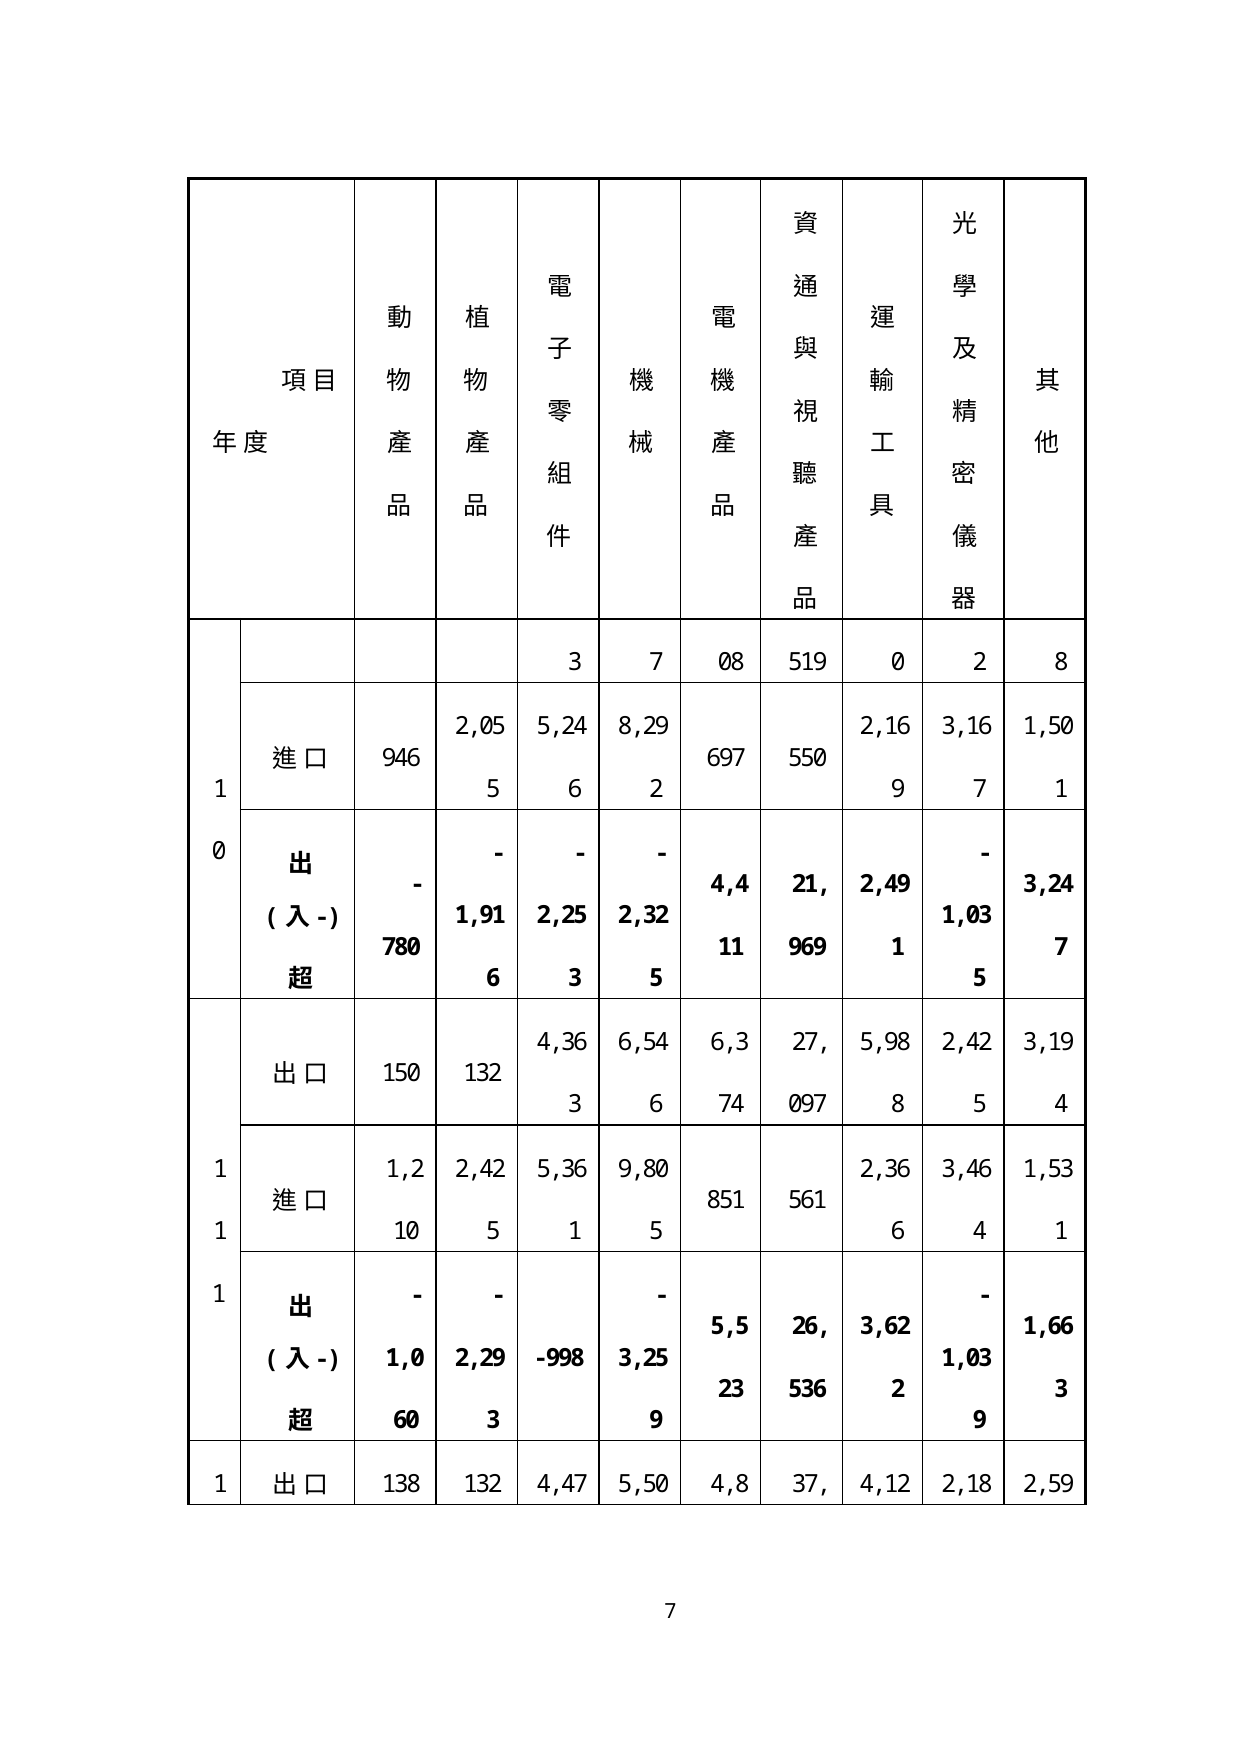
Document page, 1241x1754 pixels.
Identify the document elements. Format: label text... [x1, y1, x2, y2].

table_header 資通與視聽 產品 [761, 180, 842, 618]
table_cell 5,361 [518, 1126, 598, 1251]
table_cell 5,50 [600, 1441, 680, 1504]
table_header 電機 產品 [681, 180, 760, 618]
table_cell 6,546 [600, 999, 680, 1124]
table_cell 5,988 [843, 999, 922, 1124]
table_cell 26,536 [761, 1252, 842, 1440]
table_cell 27,097 [761, 999, 842, 1124]
table_cell -998 [518, 1252, 598, 1440]
table_cell 8,292 [600, 683, 680, 808]
table_cell 3,622 [843, 1252, 922, 1440]
table_cell -2,253 [518, 810, 598, 997]
table_cell 出口 [241, 999, 354, 1124]
table_cell 37, [761, 1441, 842, 1504]
table_cell 2,18 [923, 1441, 1003, 1504]
table_cell 3,167 [923, 683, 1003, 808]
table_cell 1,501 [1005, 683, 1084, 808]
table_cell 出(入-)超 [241, 810, 354, 997]
table_header 動物 產品 [355, 180, 435, 618]
table_cell -1,035 [923, 810, 1003, 997]
table_header 電子零組件 [518, 180, 598, 618]
table_cell 3,194 [1005, 999, 1084, 1124]
table_cell 550 [761, 683, 842, 808]
table_cell 519 [761, 620, 842, 682]
table_header 機械 [600, 180, 680, 618]
table_cell [241, 620, 354, 682]
table_cell -3,259 [600, 1252, 680, 1440]
table_header 運輸 工具 [843, 180, 922, 618]
table_cell 1,210 [355, 1126, 435, 1251]
table_cell 1 [190, 1441, 240, 1504]
table_cell 561 [761, 1126, 842, 1251]
table_cell 150 [355, 999, 435, 1124]
table_cell 2,055 [437, 683, 517, 808]
table_cell 2,366 [843, 1126, 922, 1251]
table_cell 2,59 [1005, 1441, 1084, 1504]
table_cell 697 [681, 683, 760, 808]
table_cell 111 [190, 999, 240, 1440]
table_cell 946 [355, 683, 435, 808]
table_cell 0 [843, 620, 922, 682]
table_header 植物 產品 [437, 180, 517, 618]
table_cell -2,293 [437, 1252, 517, 1440]
table_cell 08 [681, 620, 760, 682]
table_cell 132 [437, 999, 517, 1124]
table_cell -1,916 [437, 810, 517, 997]
table_cell 2,169 [843, 683, 922, 808]
table_cell 4,411 [681, 810, 760, 997]
table_cell [437, 620, 517, 682]
table_cell 4,47 [518, 1441, 598, 1504]
table_cell -2,325 [600, 810, 680, 997]
table_cell 4,12 [843, 1441, 922, 1504]
table_cell 2,491 [843, 810, 922, 997]
table_cell 132 [437, 1441, 517, 1504]
table_cell 1,531 [1005, 1126, 1084, 1251]
table_cell 7 [600, 620, 680, 682]
table_cell 進口 [241, 1126, 354, 1251]
table_cell 3,464 [923, 1126, 1003, 1251]
table_cell 851 [681, 1126, 760, 1251]
table_cell 3,247 [1005, 810, 1084, 997]
table_cell 138 [355, 1441, 435, 1504]
table_cell [355, 620, 435, 682]
table_cell 10 [190, 620, 240, 997]
table_cell 出(入-)超 [241, 1252, 354, 1440]
table_header 光學及精密 儀器 [923, 180, 1003, 618]
table_cell -780 [355, 810, 435, 997]
table_cell 2,425 [923, 999, 1003, 1124]
table_cell 4,363 [518, 999, 598, 1124]
table_cell 3 [518, 620, 598, 682]
table_cell 出口 [241, 1441, 354, 1504]
table_header 項目 年度 [190, 180, 354, 618]
table_cell -1,060 [355, 1252, 435, 1440]
table_cell 2,425 [437, 1126, 517, 1251]
table_cell 2 [923, 620, 1003, 682]
table_cell 進口 [241, 683, 354, 808]
table_cell -1,039 [923, 1252, 1003, 1440]
table_header 其他 [1005, 180, 1084, 618]
table_cell 5,246 [518, 683, 598, 808]
table_cell 4,8 [681, 1441, 760, 1504]
table_cell 21,969 [761, 810, 842, 997]
table_cell 8 [1005, 620, 1084, 682]
table_cell 6,374 [681, 999, 760, 1124]
table_cell 9,805 [600, 1126, 680, 1251]
table_cell 5,523 [681, 1252, 760, 1440]
table_cell 1,663 [1005, 1252, 1084, 1440]
